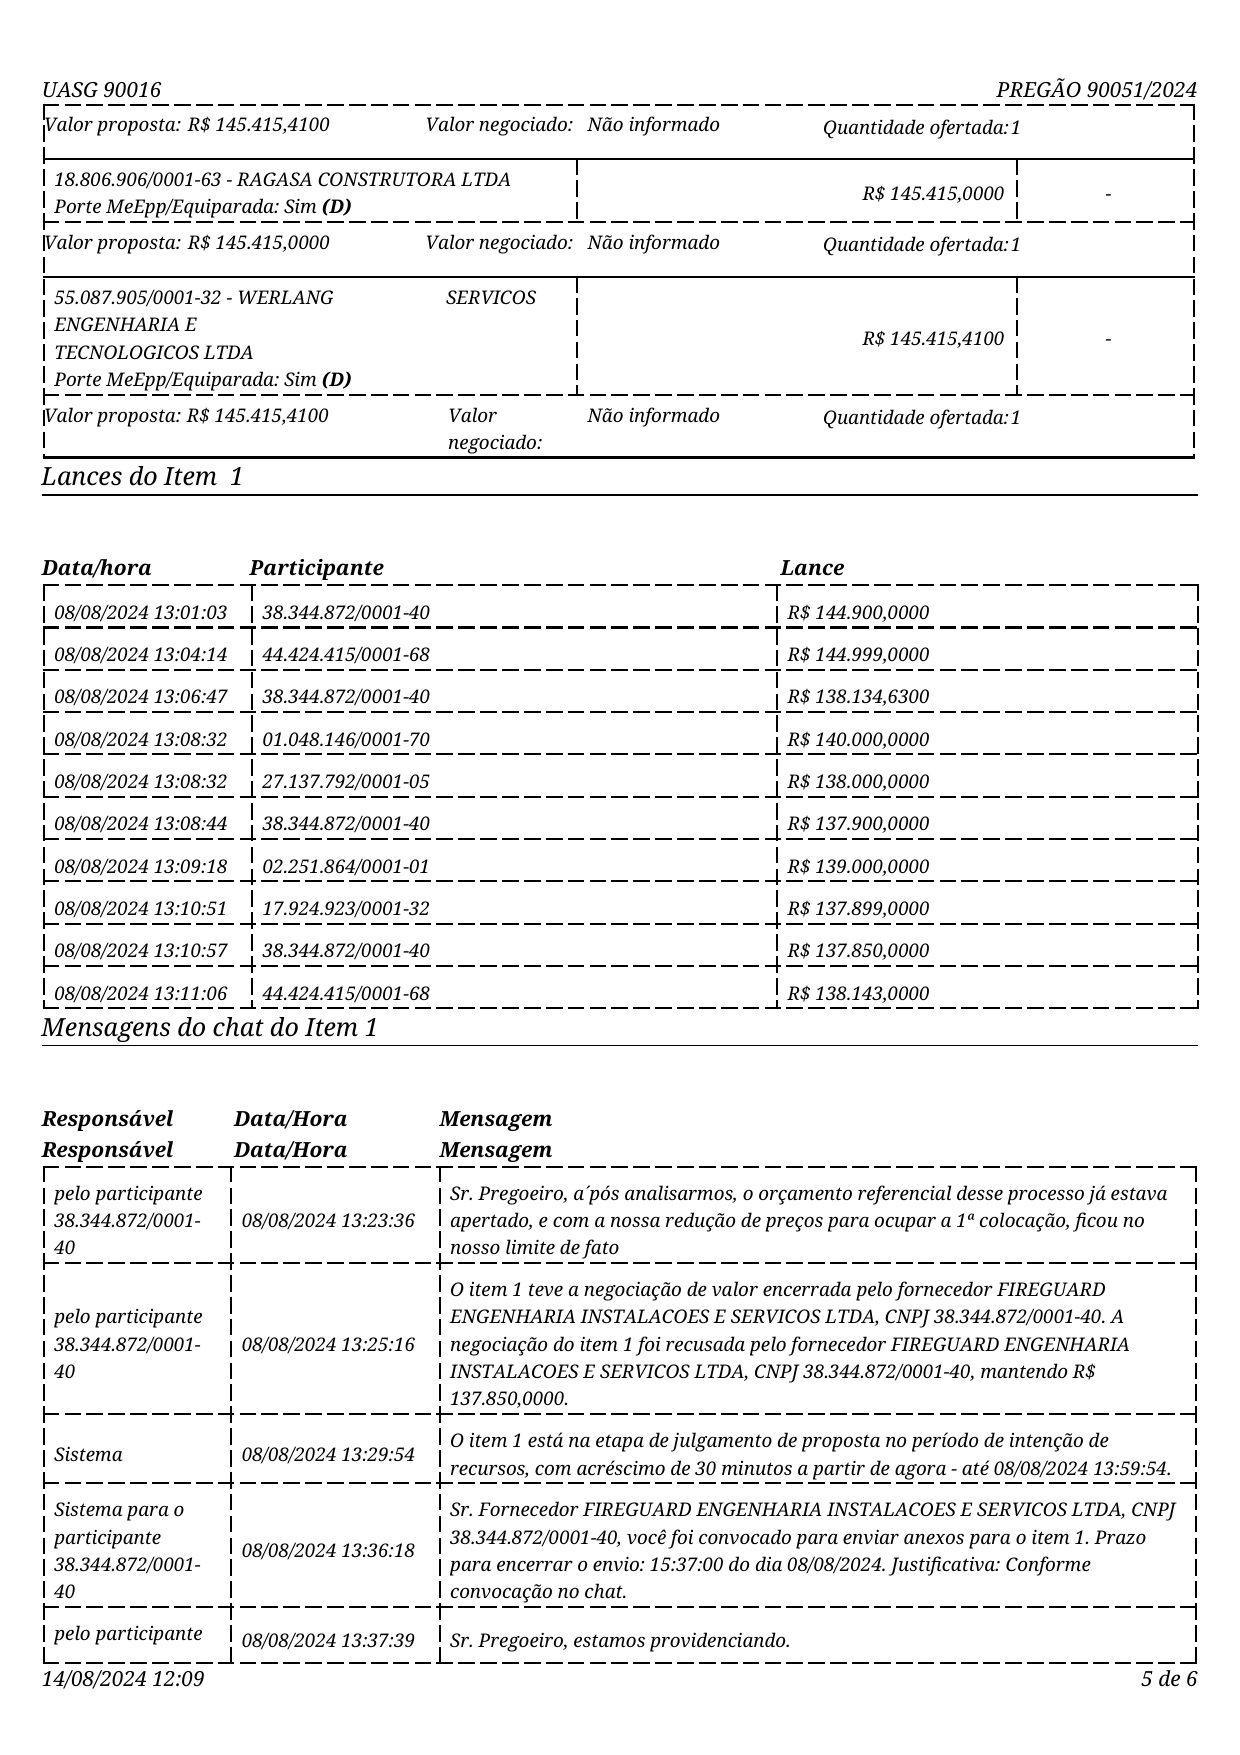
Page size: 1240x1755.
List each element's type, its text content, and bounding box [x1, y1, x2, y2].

table_cell 08/08/2024 13:29:54 [231, 1413, 439, 1482]
table_cell 08/08/2024 13:37:39 [231, 1606, 439, 1662]
table_cell R$ 144.999,0000 [777, 626, 1198, 669]
table_cell 02.251.864/0001-01 [252, 838, 777, 880]
table_cell 08/08/2024 13:36:18 [231, 1482, 439, 1606]
text Data/hora Participante Lance [42, 553, 1200, 582]
table_cell 27.137.792/0001-05 [252, 753, 777, 796]
table_header 08/08/2024 13:01:03 [44, 584, 252, 626]
table_cell 38.344.872/0001-40 [252, 923, 777, 965]
table_cell 55.087.905/0001-32 - WERLANG ENGENHARIA E TECNOLOGICOS LTDA Porte MeEpp/Equiparada: Sim (D) [44, 278, 448, 393]
table_cell 08/08/2024 13:25:16 [231, 1262, 439, 1413]
table_cell 08/08/2024 13:10:57 [44, 923, 252, 965]
table_cell - [1068, 278, 1194, 393]
table_cell Valor proposta: R$ 145.415,4100 [44, 394, 448, 456]
table_cell Sistema [44, 1413, 231, 1482]
table_cell 08/08/2024 13:08:44 [44, 796, 252, 838]
table_cell Valor proposta: R$ 145.415,4100 Valor negociado: [44, 104, 577, 158]
table_cell Quantidade ofertada: 1 [788, 221, 1068, 276]
table_cell R$ 145.415,0000 [788, 160, 1017, 221]
table_cell [577, 160, 787, 221]
table_cell R$ 145.415,4100 [788, 278, 1017, 393]
table_cell Não informado [577, 394, 787, 456]
table_cell R$ 137.850,0000 [777, 923, 1198, 965]
table_cell 08/08/2024 13:08:32 [44, 753, 252, 796]
table_cell R$ 137.900,0000 [777, 796, 1198, 838]
table_cell pelo participante 38.344.872/0001-40 [44, 1262, 231, 1413]
table_cell Não informado [577, 221, 787, 276]
table_cell O item 1 teve a negociação de valor encerrada pelo fornecedor FIREGUARD ENGENHARIA INSTALACOES E SERVICOS LTDA, CNPJ 38.344.872/0001-40. A negociação do item 1 foi recusada pelo fornecedor FIREGUARD ENGENHARIA INSTALACOES E SERVICOS LTDA, CNPJ 38.344.872/0001-40, mantendo R$ 137.850,0000. [440, 1262, 1196, 1413]
table_cell R$ 138.143,0000 [777, 965, 1198, 1007]
table_cell 08/08/2024 13:09:18 [44, 838, 252, 880]
table_cell R$ 140.000,0000 [777, 711, 1198, 753]
table_cell 08/08/2024 13:11:06 [44, 965, 252, 1007]
table_cell pelo participante [44, 1606, 231, 1662]
table_cell [1017, 278, 1068, 393]
table_cell 08/08/2024 13:10:51 [44, 880, 252, 922]
table_cell [1068, 221, 1194, 276]
table_cell Não informado [577, 104, 787, 158]
table_cell 08/08/2024 13:06:47 [44, 669, 252, 711]
table_cell Valor negociado: [448, 394, 577, 456]
subtitle Lances do Item 1 [41, 458, 1200, 493]
table_cell 38.344.872/0001-40 [252, 796, 777, 838]
table_cell 38.344.872/0001-40 [252, 669, 777, 711]
table_cell 44.424.415/0001-68 [252, 965, 777, 1007]
table_header Sr. Pregoeiro, a´pós analisarmos, o orçamento referencial desse processo já estava apertado, e com a nossa redução de preços para ocupar a 1ª colocação, ficou no nosso limite de fato [440, 1166, 1196, 1262]
table_cell R$ 139.000,0000 [777, 838, 1198, 880]
table_cell R$ 138.134,6300 [777, 669, 1198, 711]
table_cell [1068, 394, 1194, 456]
table_cell 08/08/2024 13:08:32 [44, 711, 252, 753]
table_cell Quantidade ofertada: 1 [788, 394, 1068, 456]
subtitle Mensagens do chat do Item 1 [41, 1009, 1200, 1043]
table_cell Sr. Fornecedor FIREGUARD ENGENHARIA INSTALACOES E SERVICOS LTDA, CNPJ 38.344.872/0001-40, você foi convocado para enviar anexos para o item 1. Prazo para encerrar o envio: 15:37:00 do dia 08/08/2024. Justificativa: Conforme convocação no chat. [440, 1482, 1196, 1606]
table_cell Valor proposta: R$ 145.415,0000 Valor negociado: [44, 221, 577, 276]
table_cell 01.048.146/0001-70 [252, 711, 777, 753]
table_cell 18.806.906/0001-63 - RAGASA CONSTRUTORA LTDA Porte MeEpp/Equiparada: Sim (D) [44, 160, 577, 221]
table_cell 44.424.415/0001-68 [252, 626, 777, 669]
table_header pelo participante 38.344.872/0001-40 [44, 1166, 231, 1262]
text Responsável Data/Hora Mensagem [42, 1135, 1200, 1163]
table_cell [1017, 160, 1068, 221]
table_cell Sr. Pregoeiro, estamos providenciando. [440, 1606, 1196, 1662]
table_cell SERVICOS [448, 278, 577, 393]
table_cell Quantidade ofertada: 1 [788, 104, 1068, 158]
text Responsável Data/Hora Mensagem [42, 1104, 1200, 1132]
table_cell [1068, 104, 1194, 158]
table_header 08/08/2024 13:23:36 [231, 1166, 439, 1262]
table_cell 17.924.923/0001-32 [252, 880, 777, 922]
table_cell - [1068, 160, 1194, 221]
table_cell O item 1 está na etapa de julgamento de proposta no período de intenção de recursos, com acréscimo de 30 minutos a partir de agora - até 08/08/2024 13:59:54. [440, 1413, 1196, 1482]
table_header R$ 144.900,0000 [777, 584, 1198, 626]
table_header 38.344.872/0001-40 [252, 584, 777, 626]
table_cell R$ 138.000,0000 [777, 753, 1198, 796]
table_cell Sistema para o participante 38.344.872/0001-40 [44, 1482, 231, 1606]
table_cell 08/08/2024 13:04:14 [44, 626, 252, 669]
table_cell [577, 278, 787, 393]
table_cell R$ 137.899,0000 [777, 880, 1198, 922]
